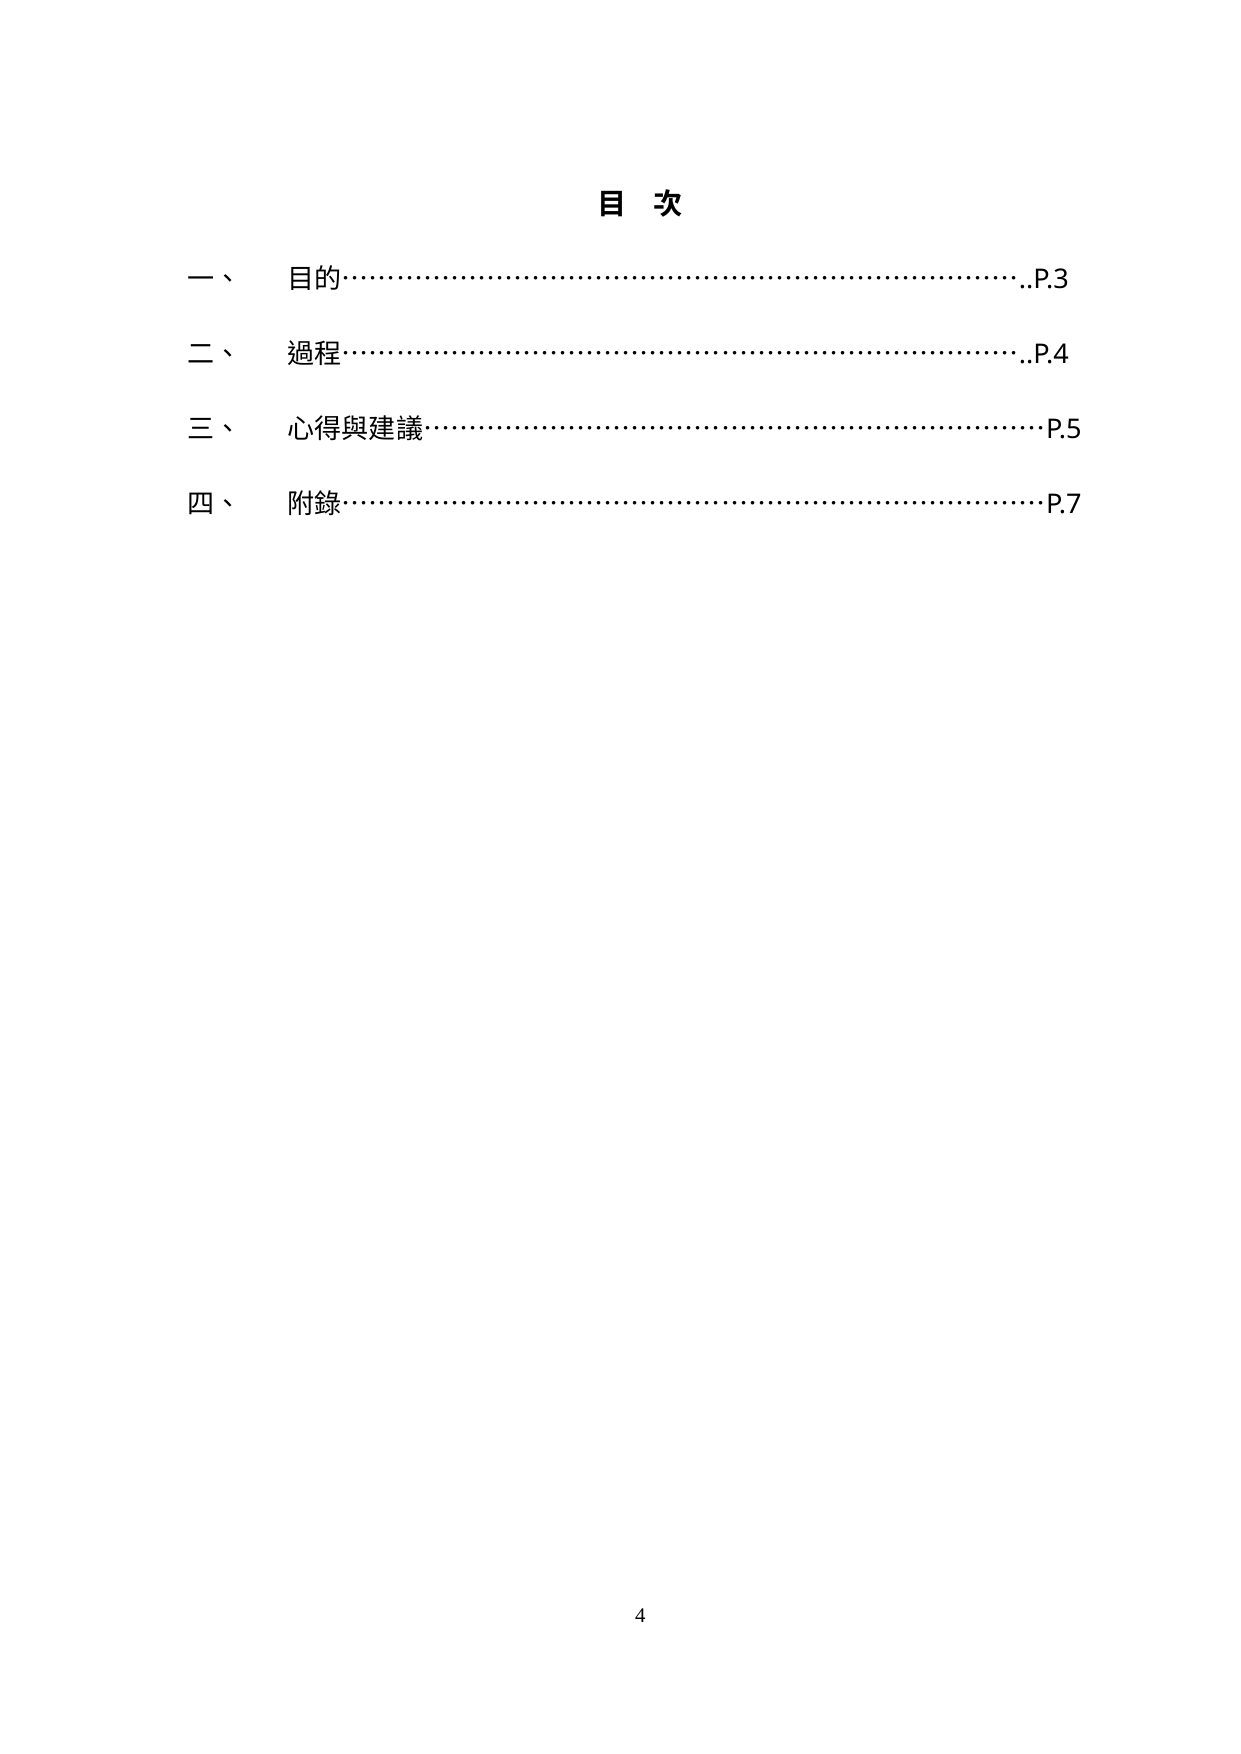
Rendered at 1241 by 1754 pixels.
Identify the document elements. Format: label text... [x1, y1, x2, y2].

list 心得與建議……………………………………………………………P.5 [187, 389, 1093, 464]
list 目的…………………………………………………………………..P.3 [187, 239, 1093, 314]
list 過程…………………………………………………………………..P.4 [187, 314, 1093, 389]
text 目 次 [187, 164, 1093, 239]
list 附錄……………………………………………………………………P.7 [187, 464, 1093, 539]
